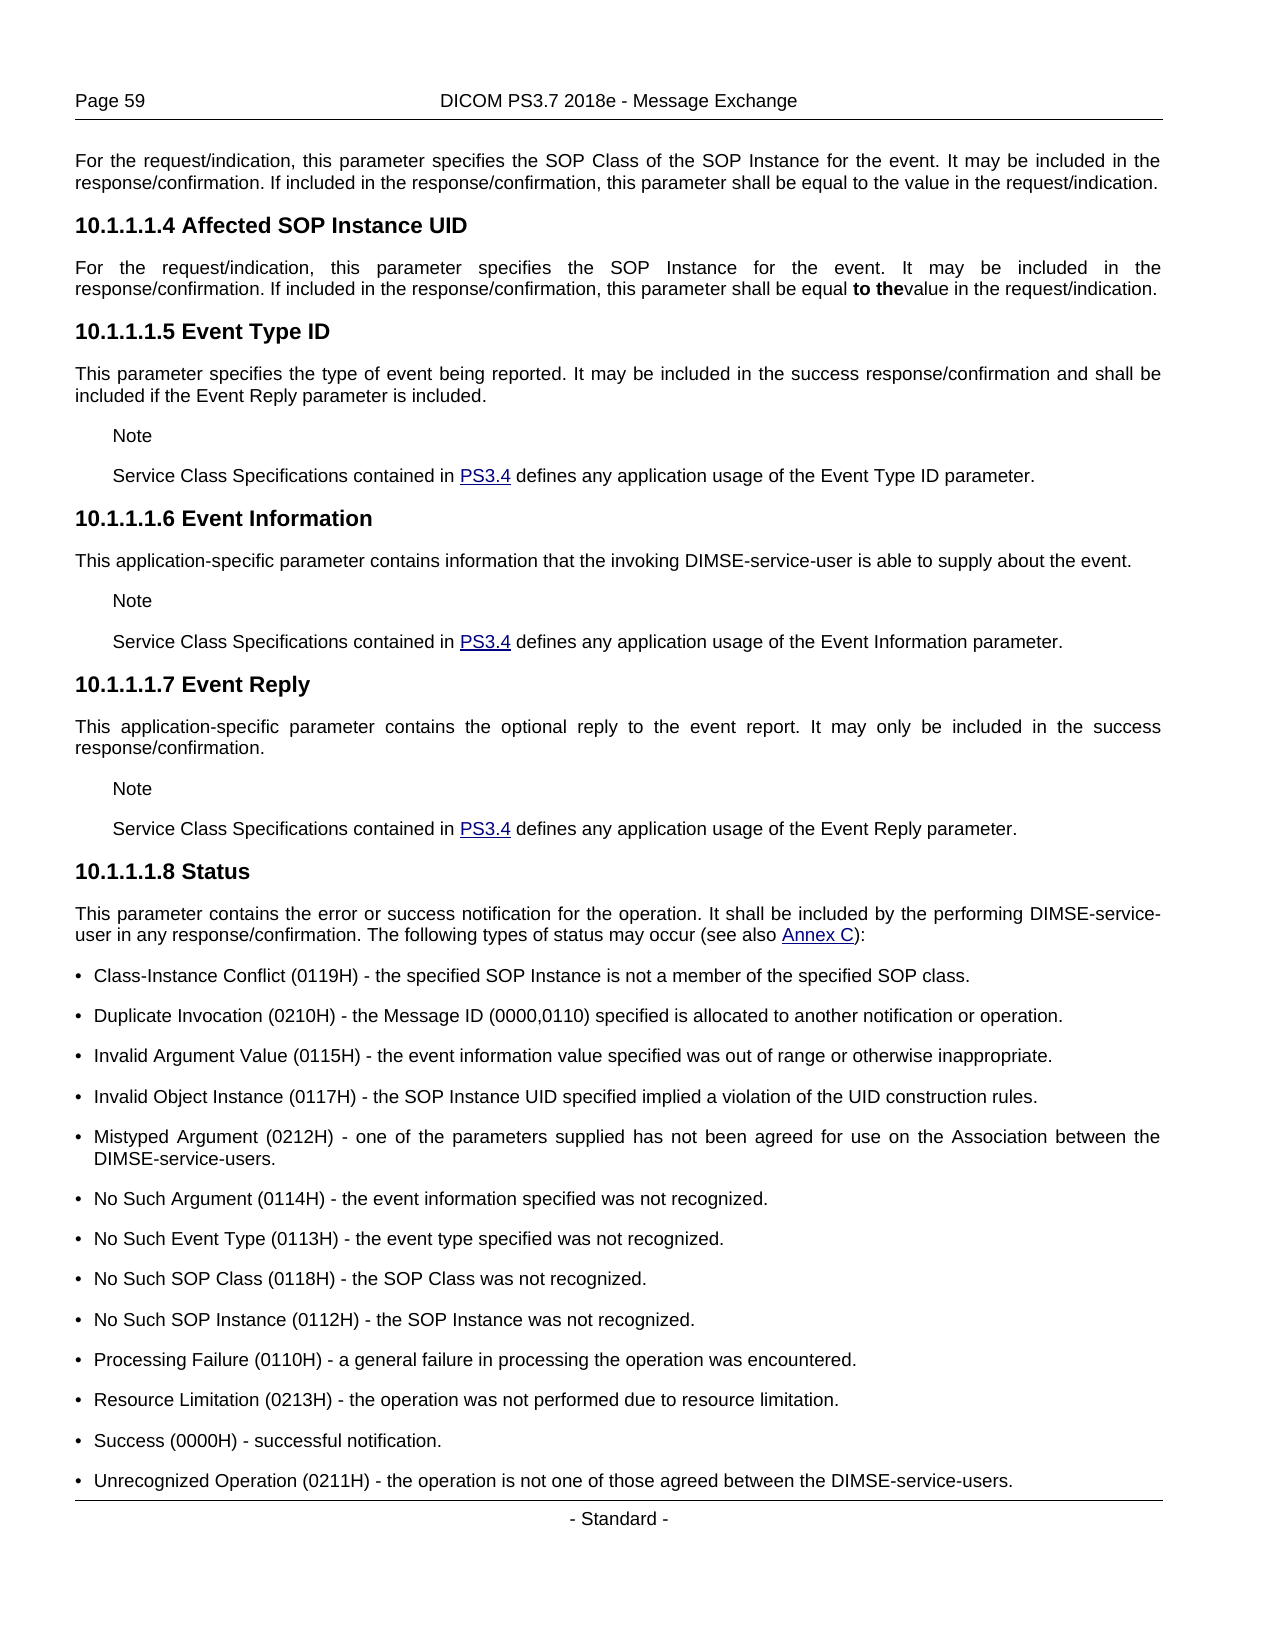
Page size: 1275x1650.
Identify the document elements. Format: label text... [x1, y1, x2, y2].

text Note [112, 590, 1125, 612]
text 10.1.1.1.8 Status [75, 858, 1162, 884]
text Note [112, 777, 1125, 799]
text Service Class Specifications contained in PS3.4 defines any application usage of the Event Reply parameter. [112, 818, 1125, 839]
list No Such Argument (0114H) - the event information specified was not recognized. [75, 1188, 1162, 1209]
text Service Class Specifications contained in PS3.4 defines any application usage of the Event Information parameter. [112, 631, 1125, 652]
list Processing Failure (0110H) - a general failure in processing the operation was encountered. [75, 1349, 1162, 1370]
text This parameter contains the error or success notification for the operation. It shall be included by the performing DIMSE-service-user in any response/confirmation. The following types of status may occur (see also Annex C): [75, 903, 1162, 946]
list Class-Instance Conflict (0119H) - the specified SOP Instance is not a member of the specified SOP class. [75, 964, 1162, 986]
list Unrecognized Operation (0211H) - the operation is not one of those agreed between the DIMSE-service-users. [75, 1470, 1162, 1491]
list No Such SOP Class (0118H) - the SOP Class was not recognized. [75, 1268, 1162, 1290]
text This application-specific parameter contains the optional reply to the event report. It may only be included in the success response/confirmation. [75, 716, 1162, 759]
list Resource Limitation (0213H) - the operation was not performed due to resource limitation. [75, 1389, 1162, 1411]
text 10.1.1.1.5 Event Type ID [75, 318, 1162, 344]
text This parameter specifies the type of event being reported. It may be included in the success response/confirmation and shall be included if the Event Reply parameter is included. [75, 363, 1162, 406]
text For the request/indication, this parameter specifies the SOP Instance for the event. It may be included in the response/confirmation. If included in the response/confirmation, this parameter shall be equal to thevalue in the request/indication. [75, 256, 1162, 299]
list No Such SOP Instance (0112H) - the SOP Instance was not recognized. [75, 1308, 1162, 1330]
list Mistyped Argument (0212H) - one of the parameters supplied has not been agreed for use on the Association between the DIMSE-service-users. [75, 1126, 1162, 1169]
text 10.1.1.1.6 Event Information [75, 505, 1162, 531]
text Note [112, 425, 1125, 446]
list Invalid Object Instance (0117H) - the SOP Instance UID specified implied a violation of the UID construction rules. [75, 1085, 1162, 1107]
list Invalid Argument Value (0115H) - the event information value specified was out of range or otherwise inappropriate. [75, 1045, 1162, 1067]
text 10.1.1.1.7 Event Reply [75, 671, 1162, 697]
text Service Class Specifications contained in PS3.4 defines any application usage of the Event Type ID parameter. [112, 465, 1125, 487]
list Duplicate Invocation (0210H) - the Message ID (0000,0110) specified is allocated to another notification or operation. [75, 1005, 1162, 1026]
list Success (0000H) - successful notification. [75, 1429, 1162, 1451]
list No Such Event Type (0113H) - the event type specified was not recognized. [75, 1228, 1162, 1249]
text For the request/indication, this parameter specifies the SOP Class of the SOP Instance for the event. It may be included in the response/confirmation. If included in the response/confirmation, this parameter shall be equal to the value in the request/indication. [75, 150, 1162, 193]
text 10.1.1.1.4 Affected SOP Instance UID [75, 212, 1162, 238]
text This application-specific parameter contains information that the invoking DIMSE-service-user is able to supply about the event. [75, 550, 1162, 572]
